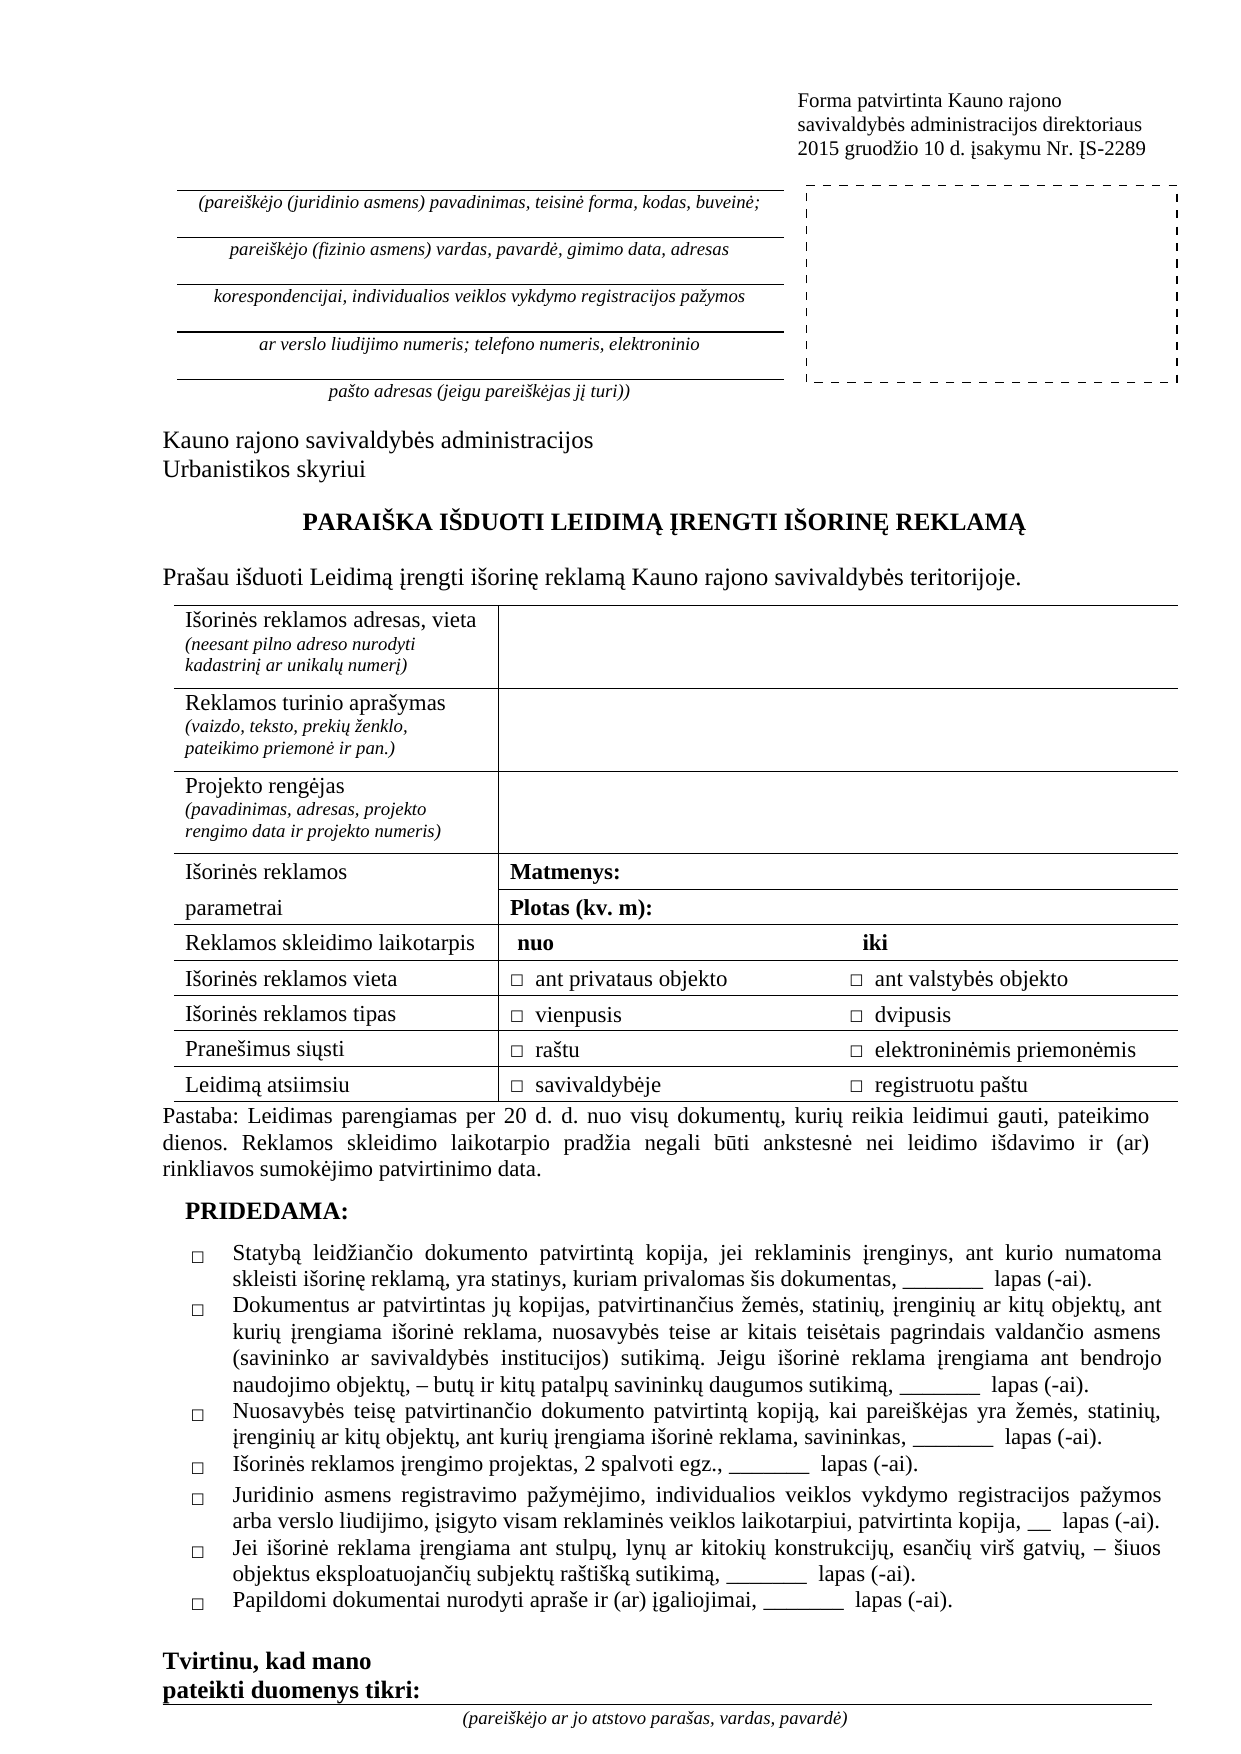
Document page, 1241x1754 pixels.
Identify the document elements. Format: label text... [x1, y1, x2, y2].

table_cell ar verslo liudijimo numeris; telefono numeris, elektroninio [177, 333, 783, 379]
text Kauno rajono savivaldybės administracijos [162, 425, 1152, 454]
table_cell Reklamos skleidimo laikotarpis [174, 925, 498, 959]
text pateikti duomenys tikri: [162, 1675, 1152, 1704]
table_header [177, 160, 783, 189]
table_cell ☐ ant privataus objekto [499, 961, 838, 995]
table_header [784, 160, 1178, 401]
table_cell iki [838, 925, 912, 959]
table_cell Reklamos turinio aprašymas (vaizdo, teksto, prekių ženklo, pateikimo priemonė ir pan.) [174, 689, 498, 771]
table_cell Išorinės reklamos [174, 854, 498, 889]
table_cell Išorinės reklamos įrengimo projektas, 2 spalvoti egz., _______ lapas (-ai). [221, 1450, 1174, 1481]
text PARAIŠKA išduoti leidimą ĮRENGTI IŠORINĘ REKLAMĄ [177, 507, 1152, 536]
table_cell ☐ [174, 1292, 221, 1397]
table_header PRIDEDAMA: [174, 1196, 1174, 1239]
text (pareiškėjo ar jo atstovo parašas, vardas, pavardė) [162, 1705, 1152, 1728]
table_cell nuo [499, 925, 572, 959]
table_cell ☐ [174, 1534, 221, 1586]
table_cell [912, 925, 1178, 959]
table_cell ☐ vienpusis [499, 996, 838, 1030]
table_cell pareiškėjo (fizinio asmens) vardas, pavardė, gimimo data, adresas [177, 238, 783, 284]
table_cell ☐ savivaldybėje [499, 1067, 838, 1101]
table_cell ☐ [174, 1586, 221, 1618]
table_cell ☐ elektroninėmis priemonėmis [838, 1031, 1178, 1066]
table_cell Išorinės reklamos tipas [174, 996, 498, 1030]
table_cell Išorinės reklamos vieta [174, 961, 498, 995]
table_cell Projekto rengėjas (pavadinimas, adresas, projekto rengimo data ir projekto numeris) [174, 772, 498, 853]
table_cell ☐ [174, 1450, 221, 1481]
table_cell ☐ [174, 1397, 221, 1450]
table_cell [573, 925, 838, 959]
table_cell parametrai [174, 889, 498, 924]
text Tvirtinu, kad mano [162, 1646, 1152, 1675]
table_cell Matmenys: [499, 854, 676, 889]
table_cell ☐ ant valstybės objekto [838, 961, 1178, 995]
table_cell Juridinio asmens registravimo pažymėjimo, individualios veiklos vykdymo registracijos pažymos arba verslo liudijimo, įsigyto visam reklaminės veiklos laikotarpiui, patvirtinta kopija, __ lapas (-ai). [221, 1481, 1174, 1534]
table_cell Jei išorinė reklama įrengiama ant stulpų, lynų ar kitokių konstrukcijų, esančių virš gatvių, – šiuos objektus eksploatuojančių subjektų raštišką sutikimą, _______ lapas (-ai). [221, 1534, 1174, 1586]
table_cell ☐ [174, 1239, 221, 1292]
text 2015 gruodžio 10 d. įsakymu Nr. ĮS-2289 [797, 136, 1152, 160]
table_cell Papildomi dokumentai nurodyti apraše ir (ar) įgaliojimai, _______ lapas (-ai). [221, 1586, 1174, 1618]
table_cell ☐ raštu [499, 1031, 838, 1066]
table_cell ☐ registruotu paštu [838, 1067, 1178, 1101]
table_cell pašto adresas (jeigu pareiškėjas jį turi)) [177, 380, 783, 401]
text Prašau išduoti Leidimą įrengti išorinę reklamą Kauno rajono savivaldybės teritorijoje. [162, 562, 1152, 591]
text Urbanistikos skyriui [162, 454, 1152, 483]
text Pastaba: Leidimas parengiamas per 20 d. d. nuo visų dokumentų, kurių reikia leidimui gauti, pateikimo dienos. Reklamos skleidimo laikotarpio pradžia negali būti ankstesnė nei leidimo išdavimo ir (ar) rinkliavos sumokėjimo patvirtinimo data. [162, 1102, 1152, 1181]
table_cell Dokumentus ar patvirtintas jų kopijas, patvirtinančius žemės, statinių, įrenginių ar kitų objektų, ant kurių įrengiama išorinė reklama, nuosavybės teise ar kitais teisėtais pagrindais valdančio asmens (savininko ar savivaldybės institucijos) sutikimą. Jeigu išorinė reklama įrengiama ant bendrojo naudojimo objektų, – butų ir kitų patalpų savininkų daugumos sutikimą, _______ lapas (-ai). [221, 1292, 1174, 1397]
table_cell Statybą leidžiančio dokumento patvirtintą kopija, jei reklaminis įrenginys, ant kurio numatoma skleisti išorinę reklamą, yra statinys, kuriam privalomas šis dokumentas, _______ lapas (-ai). [221, 1239, 1174, 1292]
table_cell ☐ [174, 1481, 221, 1534]
table_cell ☐ dvipusis [838, 996, 1178, 1030]
table_cell Nuosavybės teisę patvirtinančio dokumento patvirtintą kopiją, kai pareiškėjas yra žemės, statinių, įrenginių ar kitų objektų, ant kurių įrengiama išorinė reklama, savininkas, _______ lapas (-ai). [221, 1397, 1174, 1450]
table_cell Pranešimus siųsti [174, 1031, 498, 1066]
table_cell [499, 772, 1178, 853]
table_header [499, 606, 1178, 688]
table_cell (pareiškėjo (juridinio asmens) pavadinimas, teisinė forma, kodas, buveinė; [177, 191, 783, 237]
table_header Išorinės reklamos adresas, vieta (neesant pilno adreso nurodyti kadastrinį ar unikalų numerį) [174, 606, 498, 688]
table_cell Leidimą atsiimsiu [174, 1067, 498, 1101]
text Forma patvirtinta Kauno rajono savivaldybės administracijos direktoriaus [797, 88, 1152, 136]
table_cell [499, 689, 1178, 771]
table_cell [676, 854, 1178, 889]
table_cell [676, 890, 1178, 924]
table_cell Plotas (kv. m): [499, 890, 676, 924]
table_cell korespondencijai, individualios veiklos vykdymo registracijos pažymos [177, 285, 783, 331]
